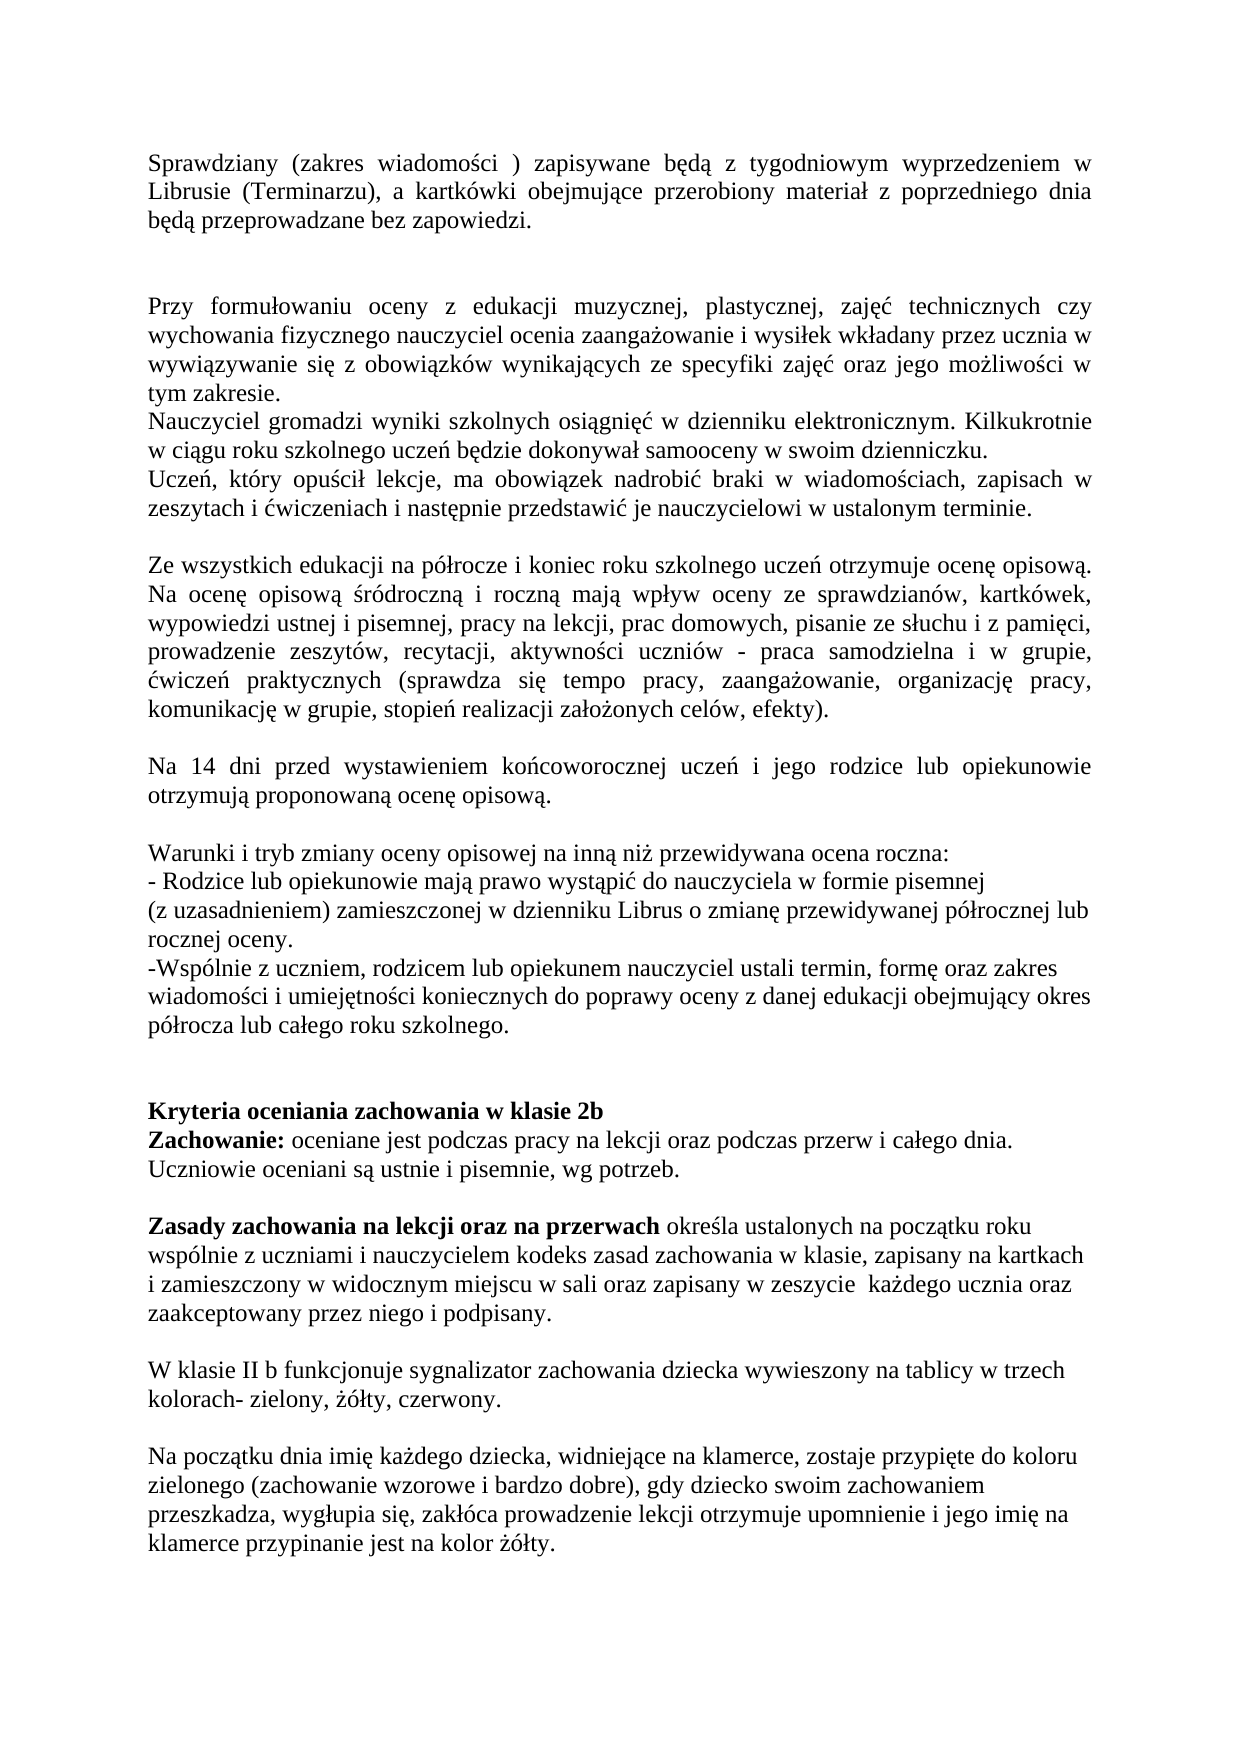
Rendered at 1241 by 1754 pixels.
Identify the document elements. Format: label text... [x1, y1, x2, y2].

text Przy formułowaniu oceny z edukacji muzycznej, plastycznej, zajęć technicznych czy wychowania fizycznego nauczyciel ocenia zaangażowanie i wysiłek wkładany przez ucznia w wywiązywanie się z obowiązków wynikających ze specyfiki zajęć oraz jego możliwości w tym zakresie. [148, 291, 1093, 406]
text Ze wszystkich edukacji na półrocze i koniec roku szkolnego uczeń otrzymuje ocenę opisową. Na ocenę opisową śródroczną i roczną mają wpływ oceny ze sprawdzianów, kartkówek, wypowiedzi ustnej i pisemnej, pracy na lekcji, prac domowych, pisanie ze słuchu i z pamięci, prowadzenie zeszytów, recytacji, aktywności uczniów - praca samodzielna i w grupie, ćwiczeń praktycznych (sprawdza się tempo pracy, zaangażowanie, organizację pracy, komunikację w grupie, stopień realizacji założonych celów, efekty). [148, 550, 1093, 723]
text Warunki i tryb zmiany oceny opisowej na inną niż przewidywana ocena roczna: [148, 838, 1093, 866]
text Sprawdziany (zakres wiadomości ) zapisywane będą z tygodniowym wyprzedzeniem w Librusie (Terminarzu), a kartkówki obejmujące przerobiony materiał z poprzedniego dnia będą przeprowadzane bez zapowiedzi. [148, 148, 1093, 234]
text W klasie II b funkcjonuje sygnalizator zachowania dziecka wywieszony na tablicy w trzech kolorach- zielony, żółty, czerwony. [148, 1355, 1093, 1413]
text Zasady zachowania na lekcji oraz na przerwach określa ustalonych na początku roku wspólnie z uczniami i nauczycielem kodeks zasad zachowania w klasie, zapisany na kartkach i zamieszczony w widocznym miejscu w sali oraz zapisany w zeszycie każdego ucznia oraz zaakceptowany przez niego i podpisany. [148, 1211, 1093, 1326]
text Na 14 dni przed wystawieniem końcoworocznej uczeń i jego rodzice lub opiekunowie otrzymują proponowaną ocenę opisową. [148, 751, 1093, 809]
text Kryteria oceniania zachowania w klasie 2b [148, 1096, 1093, 1125]
text Nauczyciel gromadzi wyniki szkolnych osiągnięć w dzienniku elektronicznym. Kilkukrotnie w ciągu roku szkolnego uczeń będzie dokonywał samooceny w swoim dzienniczku. [148, 406, 1093, 464]
text Zachowanie: oceniane jest podczas pracy na lekcji oraz podczas przerw i całego dnia. Uczniowie oceniani są ustnie i pisemnie, wg potrzeb. [148, 1125, 1093, 1183]
text Uczeń, który opuścił lekcje, ma obowiązek nadrobić braki w wiadomościach, zapisach w zeszytach i ćwiczeniach i następnie przedstawić je nauczycielowi w ustalonym terminie. [148, 464, 1093, 521]
text - Rodzice lub opiekunowie mają prawo wystąpić do nauczyciela w formie pisemnej (z uzasadnieniem) zamieszczonej w dzienniku Librus o zmianę przewidywanej półrocznej lub rocznej oceny. -Wspólnie z uczniem, rodzicem lub opiekunem nauczyciel ustali termin, formę oraz zakres wiadomości i umiejętności koniecznych do poprawy oceny z danej edukacji obejmujący okres półrocza lub całego roku szkolnego. [148, 866, 1093, 1039]
text Na początku dnia imię każdego dziecka, widniejące na klamerce, zostaje przypięte do koloru zielonego (zachowanie wzorowe i bardzo dobre), gdy dziecko swoim zachowaniem przeszkadza, wygłupia się, zakłóca prowadzenie lekcji otrzymuje upomnienie i jego imię na klamerce przypinanie jest na kolor żółty. [148, 1441, 1093, 1556]
